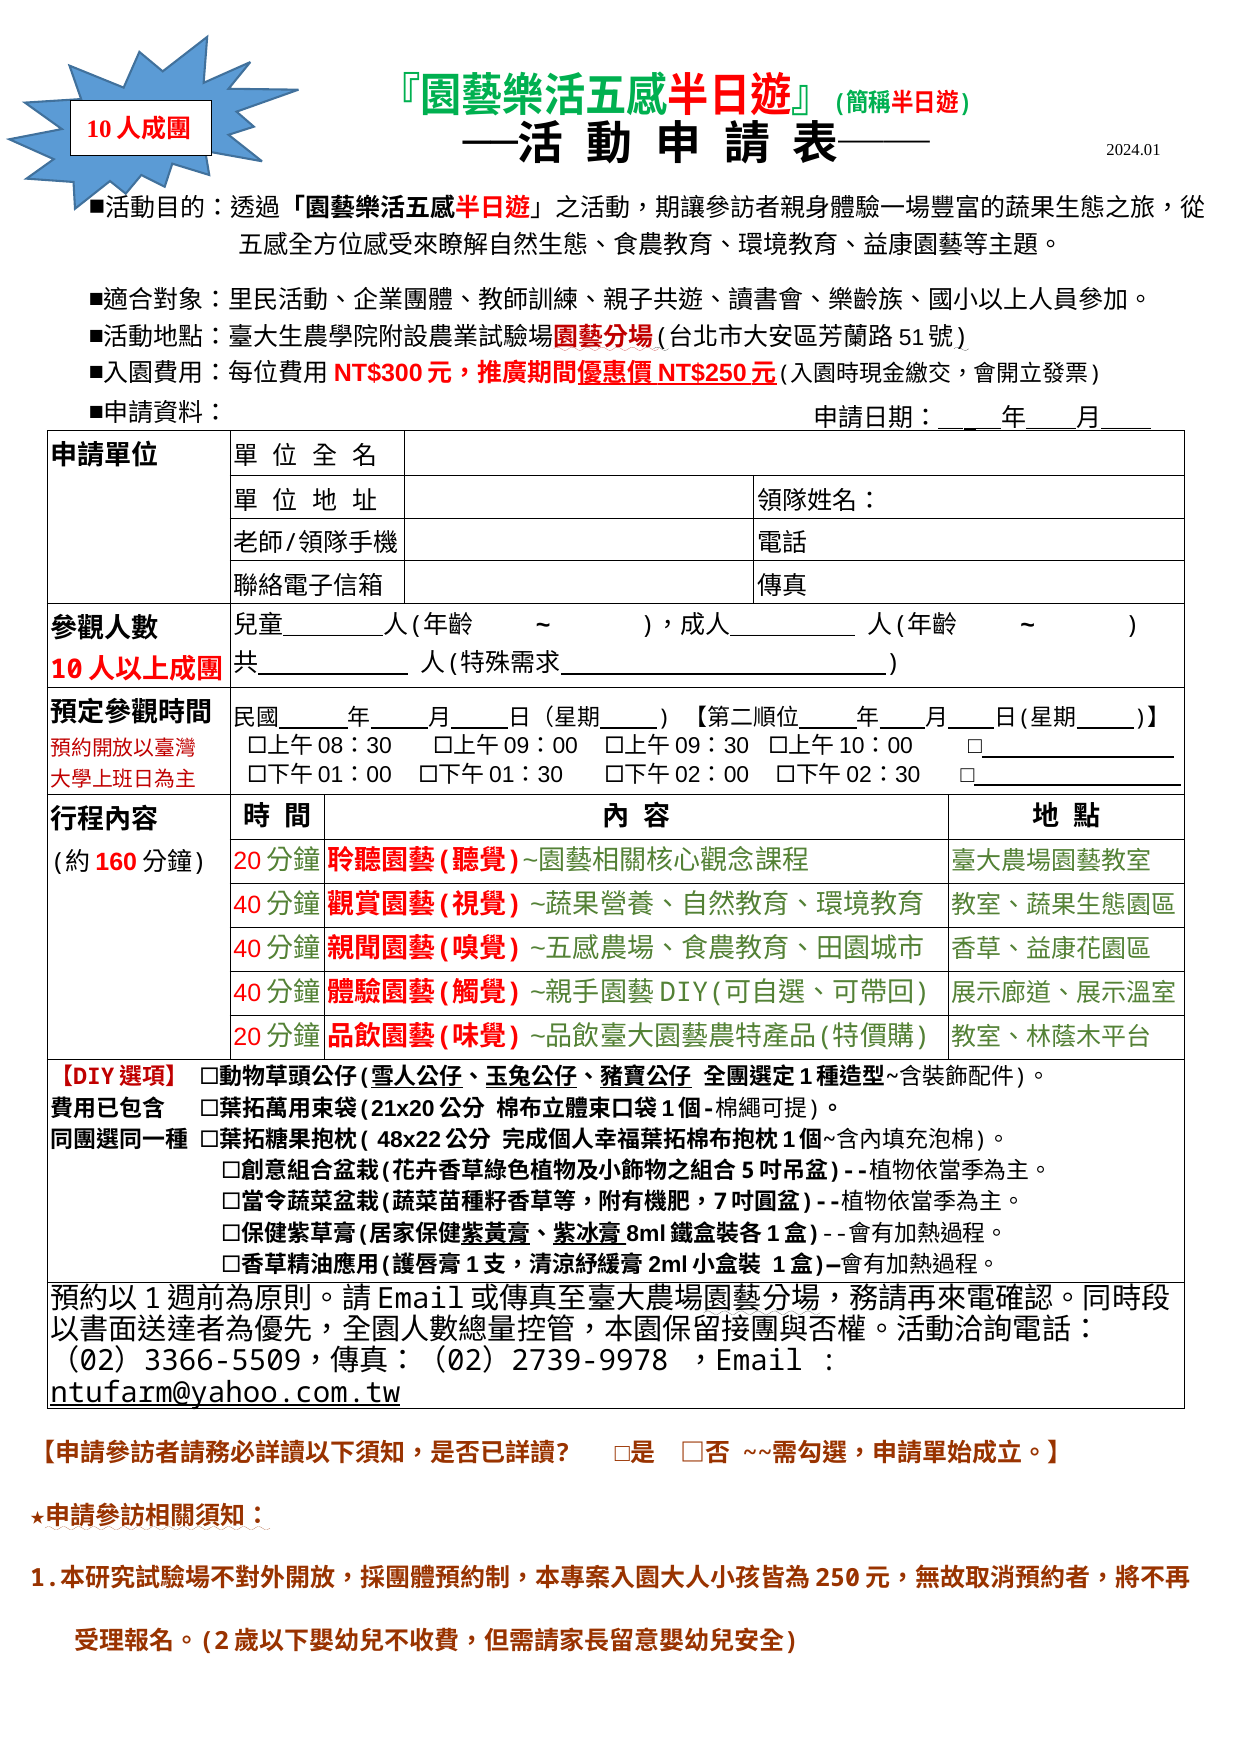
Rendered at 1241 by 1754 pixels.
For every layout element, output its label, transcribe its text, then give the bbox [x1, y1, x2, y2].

text 1.本研究試驗場不對外開放，採團體預約制，本專案入園大人小孩皆為250元，無故取消預約者，將不再受理報名。(2歲以下嬰幼兒不收費，但需請家長留意嬰幼兒安全) [30, 1534, 1211, 1659]
table_cell 參觀人數 10人以上成團 [48, 604, 230, 687]
table_cell 內 容 [325, 795, 948, 838]
table_cell 親聞園藝(嗅覺) ~五感農場、食農教育、田園城市 [325, 928, 948, 971]
table_cell 預定參觀時間 預約開放以臺灣 大學上班日為主 [48, 688, 230, 794]
table_cell 展示廊道、展示溫室 [949, 972, 1184, 1015]
text [93, 73, 128, 85]
text 2024.01 [1106, 139, 1171, 159]
table_cell 20分鐘 [231, 840, 324, 882]
text 【申請參訪者請務必詳讀以下須知，是否已詳讀? □是 □否 ~~需勾選，申請單始成立。】 [30, 1409, 1211, 1472]
table_cell 【DIY選項】 動物草頭公仔(雪人公仔、玉兔公仔、豬寶公仔 全團選定1種造型~含裝飾配件)。 費用已包含 葉拓萬用束袋(21x20公分 棉布立體束口袋1個-棉繩可提)。 同團選同一種 葉拓糖果抱枕( 48x22公分 完成個人幸福葉拓棉布抱枕1個~含內填充泡棉)。 創意組合盆栽(花卉香草綠色植物及小飾物之組合5吋吊盆)--植物依當季為主。 當令蔬菜盆栽(蔬菜苗種籽香草等，附有機肥，7吋圓盆)--植物依當季為主。 保健紫草膏(居家保健紫黃膏、紫冰膏8ml鐵盒裝各1盒)--會有加熱過程。 香草精油應用(護唇膏1支，清涼紓緩膏2ml小盒裝 1盒)—會有加熱過程。 [48, 1060, 1184, 1282]
table_cell [405, 561, 753, 603]
table_cell 民國 年 月 日（星期 ) 【第二順位 年 月 日(星期 )】 上午08：30 上午09：00 上午09：30 上午10：00 □ 下午01：00 下午01：30 下午02：00 下午02：30 □ [231, 688, 1184, 794]
table_cell 40分鐘 [231, 928, 324, 971]
text [71, 101, 211, 155]
table_cell 教室、蔬果生態園區 [949, 884, 1184, 927]
table_header [405, 431, 1184, 475]
table_cell 聆聽園藝(聽覺)~園藝相關核心觀念課程 [325, 840, 948, 882]
table_header 單 位 全 名 [231, 431, 404, 475]
table_cell 行程內容 (約160分鐘) [48, 795, 230, 1059]
table_cell 地 點 [949, 795, 1184, 838]
text ■申請資料： [89, 388, 1240, 446]
table_header 申請單位 [48, 431, 230, 603]
table_cell [948, 561, 1184, 603]
text 10人成團 [86, 109, 196, 145]
table_cell [948, 519, 1184, 560]
table_cell 教室、林蔭木平台 [949, 1016, 1184, 1059]
text 『園藝樂活五感半日遊』(簡稱半日遊) [233, 73, 1211, 121]
text ──活 動 申 請 表── [208, 121, 1211, 175]
text ■活動目的：透過「園藝樂活五感半日遊」之活動，期讓參訪者親身體驗一場豐富的蔬果生態之旅，從五感全方位感受來瞭解自然生態、食農教育、環境教育、益康園藝等主題。 [89, 188, 1212, 261]
table_cell 預約以1週前為原則。請Email或傳真至臺大農場園藝分場，務請再來電確認。同時段以書面送達者為優先，全園人數總量控管，本園保留接團與否權。活動洽詢電話：（02）3366-5509，傳真：（02）2739-9978 ，Email : ntufarm@yahoo.com.tw [48, 1283, 1184, 1408]
table_cell [948, 476, 1184, 517]
text 申請日期：＿ ＿年＿＿月＿＿日 [813, 397, 1171, 430]
text ■入園費用：每位費用NT$300元，推廣期間優惠價NT$250元(入園時現金繳交，會開立發票) [89, 352, 1240, 388]
table_cell 傳真 [754, 561, 948, 603]
table_cell 兒童＿＿＿＿人(年齡 ~ )，成人＿＿＿＿＿ 人(年齡 ~ ) 共 人(特殊需求 ) [231, 604, 1184, 687]
table_cell 品飲園藝(味覺) ~品飲臺大園藝農特產品(特價購) [325, 1016, 948, 1059]
table_cell 電話 [754, 519, 948, 560]
table_cell 40分鐘 [231, 884, 324, 927]
text ★申請參訪相關須知： [30, 1472, 1211, 1534]
table_cell 香草、益康花園區 [949, 928, 1184, 971]
table_cell 單 位 地 址 [231, 476, 404, 517]
table_cell 臺大農場園藝教室 [949, 840, 1184, 882]
table_cell [405, 476, 753, 517]
table_cell 時 間 [231, 795, 324, 838]
table_cell [405, 519, 753, 560]
text 申請日期：＿ ＿年＿＿月＿＿日 [813, 431, 1171, 439]
table_cell 老師/領隊手機 [231, 519, 404, 560]
table_cell 體驗園藝(觸覺) ~親手園藝DIY(可自選、可帶回) [325, 972, 948, 1015]
text ■活動地點：臺大生農學院附設農業試驗場園藝分場(台北市大安區芳蘭路51號) [89, 316, 1211, 352]
table_cell 聯絡電子信箱 [231, 561, 404, 603]
table_cell 領隊姓名： [754, 476, 948, 517]
text ■適合對象：里民活動、企業團體、教師訓練、親子共遊、讀書會、樂齡族、國小以上人員參加。 [89, 280, 1212, 316]
table_cell 20分鐘 [231, 1016, 324, 1059]
table_cell 觀賞園藝(視覺) ~蔬果營養、自然教育、環境教育 [325, 884, 948, 927]
table_cell 40分鐘 [231, 972, 324, 1015]
